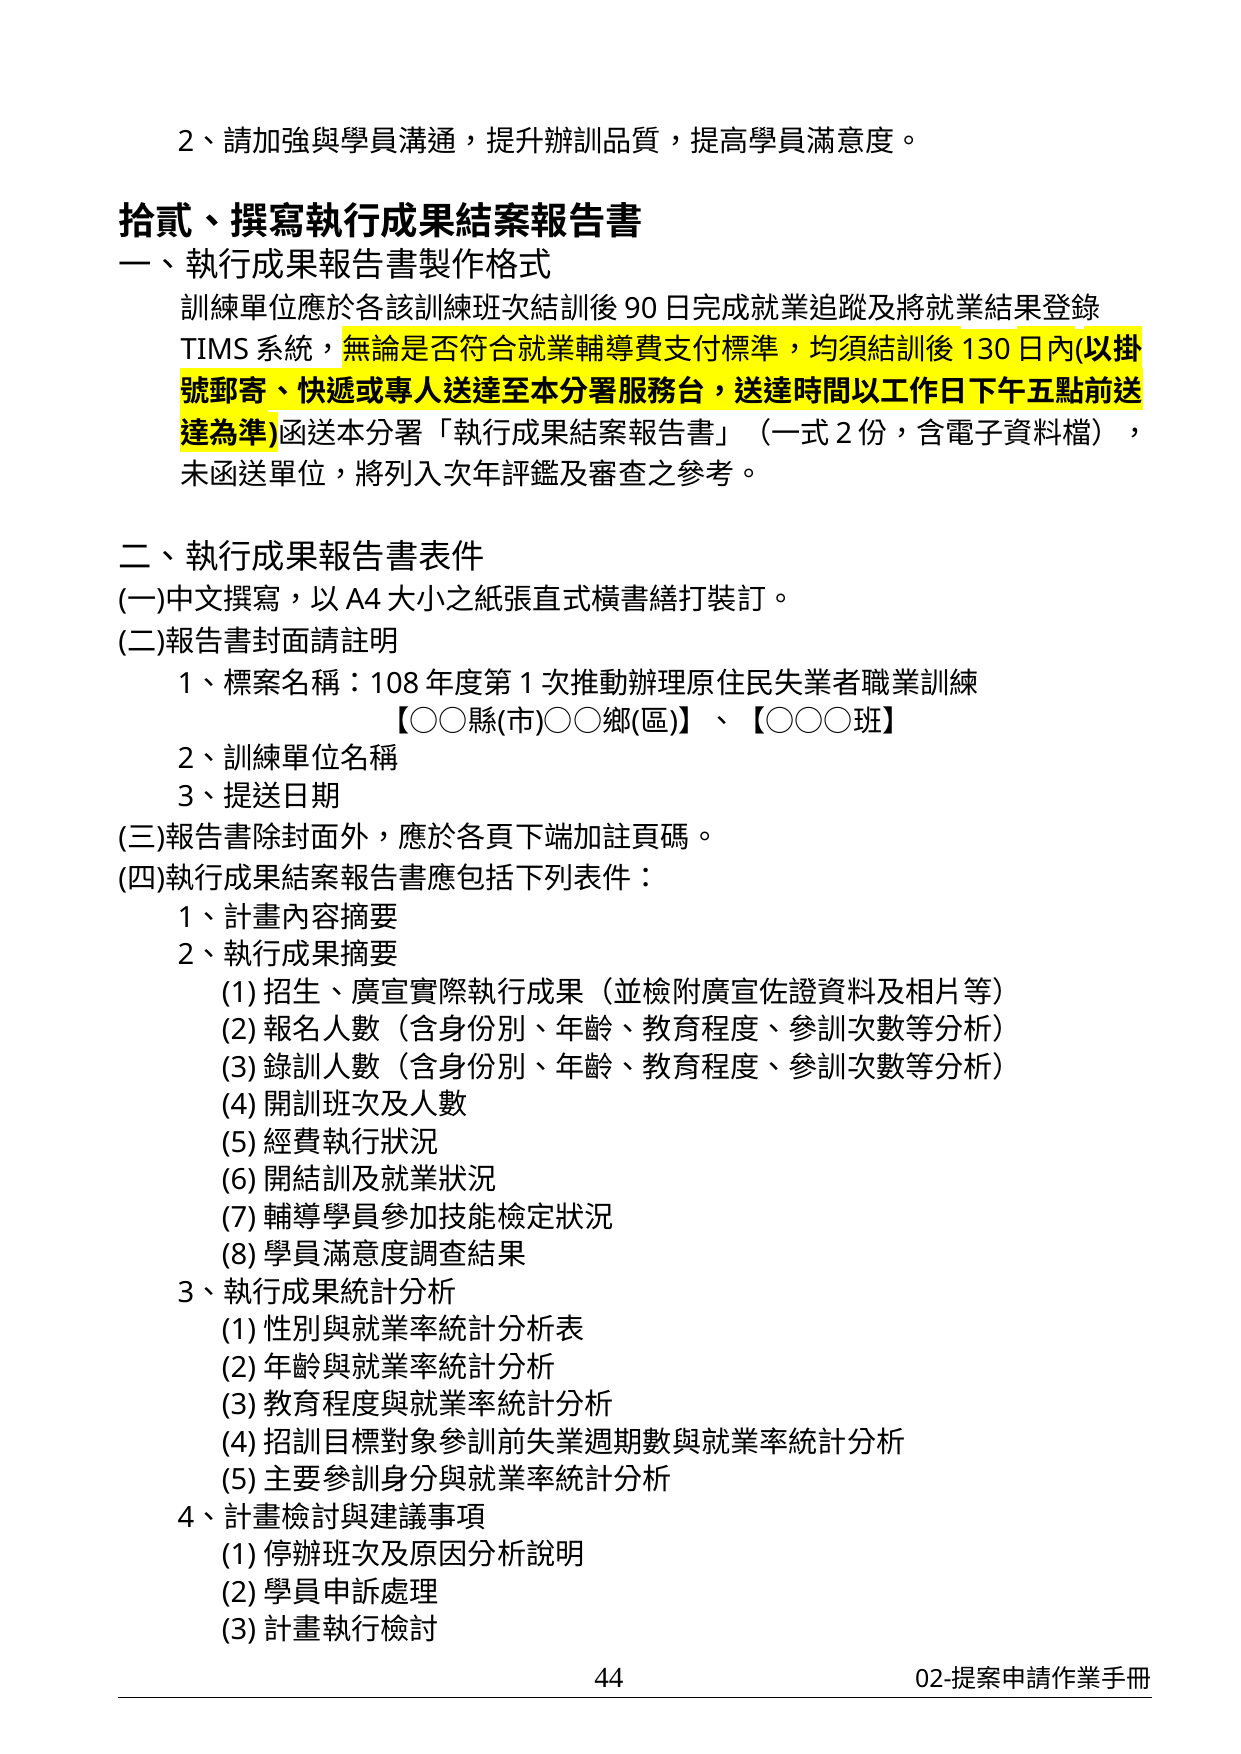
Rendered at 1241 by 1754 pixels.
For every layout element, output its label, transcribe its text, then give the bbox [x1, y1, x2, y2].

text (5) 主要參訓身分與就業率統計分析 [222, 1460, 1152, 1497]
text 一、執行成果報告書製作格式 [118, 243, 1152, 285]
text 訓練單位應於各該訓練班次結訓後90日完成就業追蹤及將就業結果登錄TIMS系統，無論是否符合就業輔導費支付標準，均須結訓後130日內(以掛號郵寄、快遞或專人送達至本分署服務台，送達時間以工作日下午五點前送達為準)函送本分署「執行成果結案報告書」（一式2份，含電子資料檔），未函送單位，將列入次年評鑑及審查之參考。 [180, 285, 1152, 493]
text 1、標案名稱：108年度第1次推動辦理原住民失業者職業訓練 [177, 660, 1152, 701]
text 4、計畫檢討與建議事項 [177, 1497, 1152, 1535]
text (3) 錄訓人數（含身份別、年齡、教育程度、參訓次數等分析） [222, 1047, 1152, 1085]
text (4) 開訓班次及人數 [222, 1085, 1152, 1122]
text (1) 停辦班次及原因分析說明 [222, 1535, 1152, 1572]
text 二、執行成果報告書表件 [118, 535, 1152, 576]
text (3) 教育程度與就業率統計分析 [222, 1385, 1152, 1422]
text 3、提送日期 [177, 776, 1152, 814]
text (6) 開結訓及就業狀況 [222, 1160, 1152, 1197]
text 1、計畫內容摘要 [177, 897, 1152, 935]
text (二)報告書封面請註明 [118, 618, 1152, 660]
text (8) 學員滿意度調查結果 [222, 1235, 1152, 1272]
text 3、執行成果統計分析 [177, 1272, 1152, 1310]
text 2、請加強與學員溝通，提升辦訓品質，提高學員滿意度。 [177, 118, 1152, 160]
text (一)中文撰寫，以A4大小之紙張直式橫書繕打裝訂。 [118, 576, 1152, 618]
text (4) 招訓目標對象參訓前失業週期數與就業率統計分析 [222, 1422, 1152, 1460]
text (三)報告書除封面外，應於各頁下端加註頁碼。 [118, 814, 1152, 856]
text (四)執行成果結案報告書應包括下列表件： [118, 856, 1152, 897]
text (1) 招生、廣宣實際執行成果（並檢附廣宣佐證資料及相片等） [222, 972, 1152, 1010]
text 2、執行成果摘要 [177, 935, 1152, 972]
text (5) 經費執行狀況 [222, 1122, 1152, 1160]
text (3) 計畫執行檢討 [222, 1610, 1152, 1647]
text (2) 年齡與就業率統計分析 [222, 1347, 1152, 1385]
text (7) 輔導學員參加技能檢定狀況 [222, 1197, 1152, 1235]
text (2) 學員申訴處理 [222, 1572, 1152, 1610]
text (1) 性別與就業率統計分析表 [222, 1310, 1152, 1347]
text 2、訓練單位名稱 [177, 739, 1152, 776]
text (2) 報名人數（含身份別、年齡、教育程度、參訓次數等分析） [222, 1010, 1152, 1047]
text 【○○縣(市)○○鄉(區)】、【○○○班】 [368, 701, 1152, 739]
text 拾貳、撰寫執行成果結案報告書 [118, 201, 1152, 243]
